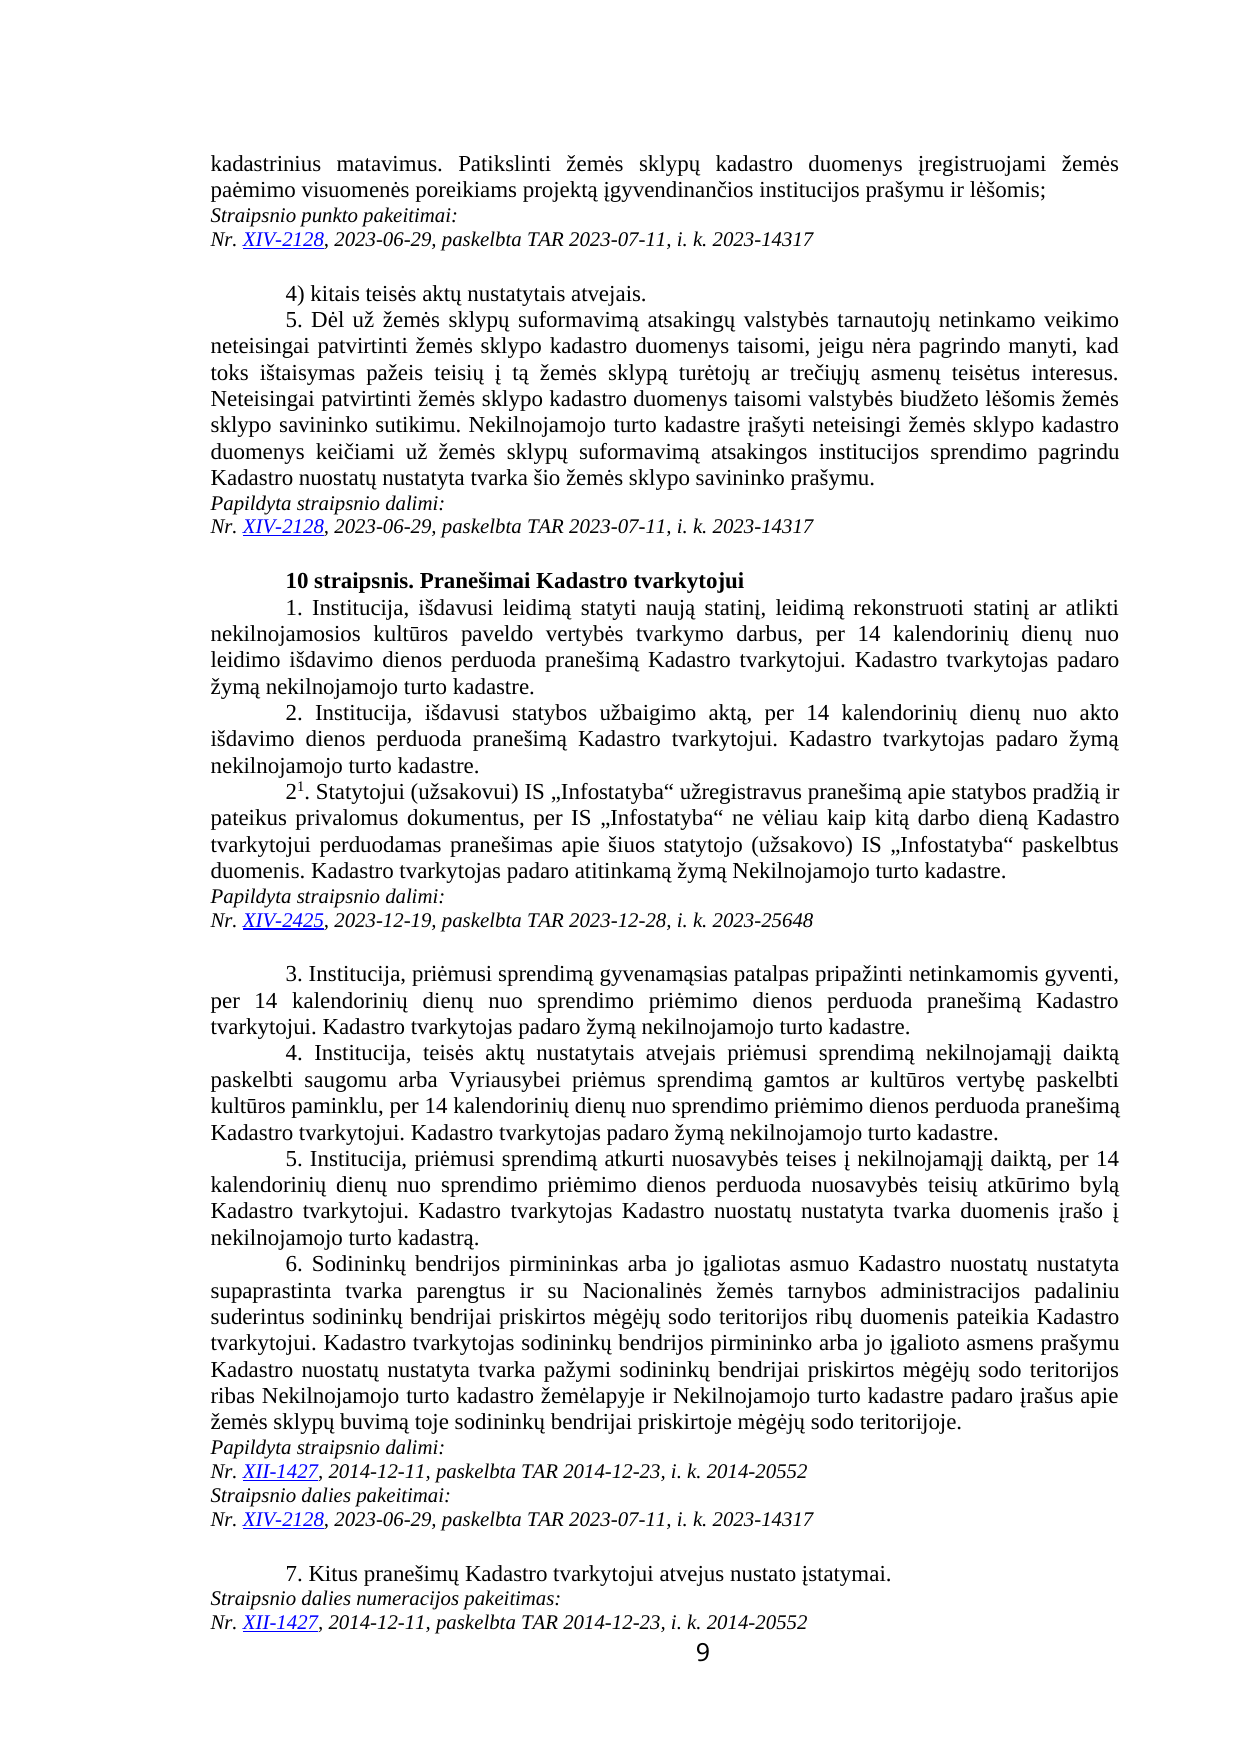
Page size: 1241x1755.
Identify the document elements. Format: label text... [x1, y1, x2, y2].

text 21. Statytojui (užsakovui) IS „Infostatyba“ užregistravus pranešimą apie statybos pradžią ir pateikus privalomus dokumentus, per IS „Infostatyba“ ne vėliau kaip kitą darbo dieną Kadastro tvarkytojui perduodamas pranešimas apie šiuos statytojo (užsakovo) IS „Infostatyba“ paskelbtus duomenis. Kadastro tvarkytojas padaro atitinkamą žymą Nekilnojamojo turto kadastre. [210, 778, 1120, 883]
text 1. Institucija, išdavusi leidimą statyti naują statinį, leidimą rekonstruoti statinį ar atlikti nekilnojamosios kultūros paveldo vertybės tvarkymo darbus, per 14 kalendorinių dienų nuo leidimo išdavimo dienos perduoda pranešimą Kadastro tvarkytojui. Kadastro tvarkytojas padaro žymą nekilnojamojo turto kadastre. [210, 594, 1120, 699]
text 6. Sodininkų bendrijos pirmininkas arba jo įgaliotas asmuo Kadastro nuostatų nustatyta supaprastinta tvarka parengtus ir su Nacionalinės žemės tarnybos administracijos padaliniu suderintus sodininkų bendrijai priskirtos mėgėjų sodo teritorijos ribų duomenis pateikia Kadastro tvarkytojui. Kadastro tvarkytojas sodininkų bendrijos pirmininko arba jo įgalioto asmens prašymu Kadastro nuostatų nustatyta tvarka pažymi sodininkų bendrijai priskirtos mėgėjų sodo teritorijos ribas Nekilnojamojo turto kadastro žemėlapyje ir Nekilnojamojo turto kadastre padaro įrašus apie žemės sklypų buvimą toje sodininkų bendrijai priskirtoje mėgėjų sodo teritorijoje. [210, 1250, 1120, 1435]
text 3. Institucija, priėmusi sprendimą gyvenamąsias patalpas pripažinti netinkamomis gyventi, per 14 kalendorinių dienų nuo sprendimo priėmimo dienos perduoda pranešimą Kadastro tvarkytojui. Kadastro tvarkytojas padaro žymą nekilnojamojo turto kadastre. [210, 960, 1120, 1039]
text Nr. XIV-2128, 2023-06-29, paskelbta TAR 2023-07-11, i. k. 2023-14317 [210, 514, 1120, 538]
text 2. Institucija, išdavusi statybos užbaigimo aktą, per 14 kalendorinių dienų nuo akto išdavimo dienos perduoda pranešimą Kadastro tvarkytojui. Kadastro tvarkytojas padaro žymą nekilnojamojo turto kadastre. [210, 699, 1120, 778]
text Straipsnio punkto pakeitimai: [210, 203, 1120, 227]
text 10 straipsnis. Pranešimai Kadastro tvarkytojui [210, 567, 1120, 594]
text Nr. XIV-2128, 2023-06-29, paskelbta TAR 2023-07-11, i. k. 2023-14317 [210, 227, 1120, 251]
text 5. Institucija, priėmusi sprendimą atkurti nuosavybės teises į nekilnojamąjį daiktą, per 14 kalendorinių dienų nuo sprendimo priėmimo dienos perduoda nuosavybės teisių atkūrimo bylą Kadastro tvarkytojui. Kadastro tvarkytojas Kadastro nuostatų nustatyta tvarka duomenis įrašo į nekilnojamojo turto kadastrą. [210, 1145, 1120, 1250]
text 4. Institucija, teisės aktų nustatytais atvejais priėmusi sprendimą nekilnojamąjį daiktą paskelbti saugomu arba Vyriausybei priėmus sprendimą gamtos ar kultūros vertybę paskelbti kultūros paminklu, per 14 kalendorinių dienų nuo sprendimo priėmimo dienos perduoda pranešimą Kadastro tvarkytojui. Kadastro tvarkytojas padaro žymą nekilnojamojo turto kadastre. [210, 1039, 1120, 1145]
text 4) kitais teisės aktų nustatytais atvejais. [210, 279, 1120, 306]
text Papildyta straipsnio dalimi: [210, 1435, 1120, 1459]
text kadastrinius matavimus. Patikslinti žemės sklypų kadastro duomenys įregistruojami žemės paėmimo visuomenės poreikiams projektą įgyvendinančios institucijos prašymu ir lėšomis; [210, 150, 1120, 203]
text Papildyta straipsnio dalimi: [210, 490, 1120, 514]
text Nr. XIV-2425, 2023-12-19, paskelbta TAR 2023-12-28, i. k. 2023-25648 [210, 908, 1120, 932]
text 5. Dėl už žemės sklypų suformavimą atsakingų valstybės tarnautojų netinkamo veikimo neteisingai patvirtinti žemės sklypo kadastro duomenys taisomi, jeigu nėra pagrindo manyti, kad toks ištaisymas pažeis teisių į tą žemės sklypą turėtojų ar trečiųjų asmenų teisėtus interesus. Neteisingai patvirtinti žemės sklypo kadastro duomenys taisomi valstybės biudžeto lėšomis žemės sklypo savininko sutikimu. Nekilnojamojo turto kadastre įrašyti neteisingi žemės sklypo kadastro duomenys keičiami už žemės sklypų suformavimą atsakingos institucijos sprendimo pagrindu Kadastro nuostatų nustatyta tvarka šio žemės sklypo savininko prašymu. [210, 306, 1120, 490]
text Nr. XII-1427, 2014-12-11, paskelbta TAR 2014-12-23, i. k. 2014-20552 [210, 1610, 1120, 1634]
text Papildyta straipsnio dalimi: [210, 883, 1120, 908]
text Nr. XIV-2128, 2023-06-29, paskelbta TAR 2023-07-11, i. k. 2023-14317 [210, 1507, 1120, 1531]
text Straipsnio dalies pakeitimai: [210, 1483, 1120, 1507]
text Nr. XII-1427, 2014-12-11, paskelbta TAR 2014-12-23, i. k. 2014-20552 [210, 1459, 1120, 1483]
text Straipsnio dalies numeracijos pakeitimas: [210, 1586, 1120, 1610]
text 7. Kitus pranešimų Kadastro tvarkytojui atvejus nustato įstatymai. [210, 1560, 1120, 1586]
